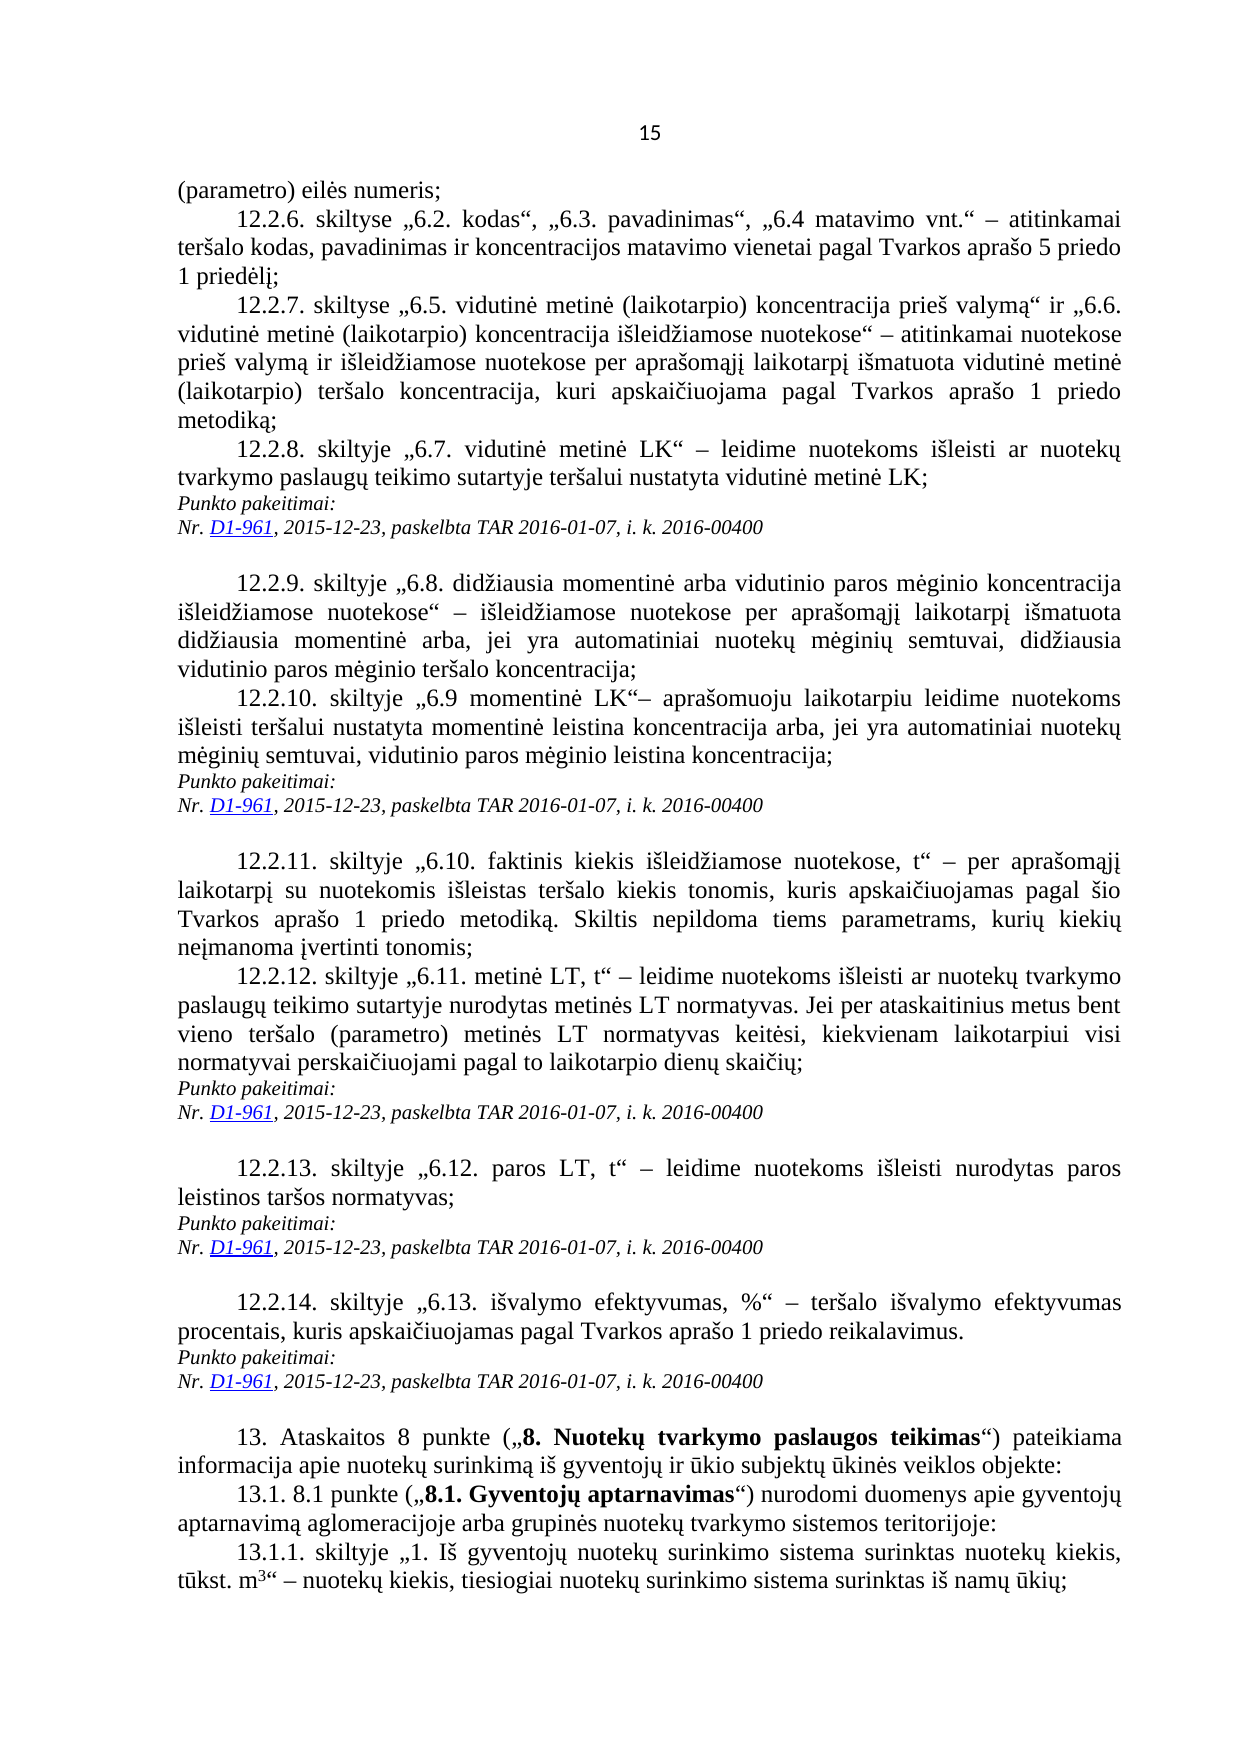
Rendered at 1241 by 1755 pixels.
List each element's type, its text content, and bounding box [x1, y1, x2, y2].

text 12.2.8. skiltyje „6.7. vidutinė metinė LK“ – leidime nuotekoms išleisti ar nuotekų tvarkymo paslaugų teikimo sutartyje teršalui nustatyta vidutinė metinė LK; [177, 434, 1122, 491]
text 12.2.9. skiltyje „6.8. didžiausia momentinė arba vidutinio paros mėginio koncentracija išleidžiamose nuotekose“ – išleidžiamose nuotekose per aprašomąjį laikotarpį išmatuota didžiausia momentinė arba, jei yra automatiniai nuotekų mėginių semtuvai, didžiausia vidutinio paros mėginio teršalo koncentracija; [177, 568, 1122, 683]
text 12.2.11. skiltyje „6.10. faktinis kiekis išleidžiamose nuotekose, t“ – per aprašomąjį laikotarpį su nuotekomis išleistas teršalo kiekis tonomis, kuris apskaičiuojamas pagal šio Tvarkos aprašo 1 priedo metodiką. Skiltis nepildoma tiems parametrams, kurių kiekių neįmanoma įvertinti tonomis; [177, 846, 1122, 961]
text 12.2.14. skiltyje „6.13. išvalymo efektyvumas, %“ – teršalo išvalymo efektyvumas procentais, kuris apskaičiuojamas pagal Tvarkos aprašo 1 priedo reikalavimus. [177, 1287, 1122, 1345]
text (parametro) eilės numeris; [177, 175, 1122, 204]
text 13.1. 8.1 punkte („8.1. Gyventojų aptarnavimas“) nurodomi duomenys apie gyventojų aptarnavimą aglomeracijoje arba grupinės nuotekų tvarkymo sistemos teritorijoje: [177, 1479, 1122, 1537]
text Nr. D1-961, 2015-12-23, paskelbta TAR 2016-01-07, i. k. 2016-00400 [177, 793, 1122, 817]
text Punkto pakeitimai: [177, 1345, 1122, 1369]
text 12.2.12. skiltyje „6.11. metinė LT, t“ – leidime nuotekoms išleisti ar nuotekų tvarkymo paslaugų teikimo sutartyje nurodytas metinės LT normatyvas. Jei per ataskaitinius metus bent vieno teršalo (parametro) metinės LT normatyvas keitėsi, kiekvienam laikotarpiui visi normatyvai perskaičiuojami pagal to laikotarpio dienų skaičių; [177, 961, 1122, 1076]
text 12.2.7. skiltyse „6.5. vidutinė metinė (laikotarpio) koncentracija prieš valymą“ ir „6.6. vidutinė metinė (laikotarpio) koncentracija išleidžiamose nuotekose“ – atitinkamai nuotekose prieš valymą ir išleidžiamose nuotekose per aprašomąjį laikotarpį išmatuota vidutinė metinė (laikotarpio) teršalo koncentracija, kuri apskaičiuojama pagal Tvarkos aprašo 1 priedo metodiką; [177, 290, 1122, 434]
text 12.2.6. skiltyse „6.2. kodas“, „6.3. pavadinimas“, „6.4 matavimo vnt.“ – atitinkamai teršalo kodas, pavadinimas ir koncentracijos matavimo vienetai pagal Tvarkos aprašo 5 priedo 1 priedėlį; [177, 204, 1122, 290]
text Punkto pakeitimai: [177, 1076, 1122, 1100]
text 13.1.1. skiltyje „1. Iš gyventojų nuotekų surinkimo sistema surinktas nuotekų kiekis, tūkst. m3“ – nuotekų kiekis, tiesiogiai nuotekų surinkimo sistema surinktas iš namų ūkių; [177, 1537, 1122, 1594]
text 13. Ataskaitos 8 punkte („8. Nuotekų tvarkymo paslaugos teikimas“) pateikiama informacija apie nuotekų surinkimą iš gyventojų ir ūkio subjektų ūkinės veiklos objekte: [177, 1422, 1122, 1479]
text Punkto pakeitimai: [177, 769, 1122, 793]
text Nr. D1-961, 2015-12-23, paskelbta TAR 2016-01-07, i. k. 2016-00400 [177, 515, 1122, 539]
text Nr. D1-961, 2015-12-23, paskelbta TAR 2016-01-07, i. k. 2016-00400 [177, 1234, 1122, 1259]
text Punkto pakeitimai: [177, 491, 1122, 515]
text Nr. D1-961, 2015-12-23, paskelbta TAR 2016-01-07, i. k. 2016-00400 [177, 1369, 1122, 1393]
text 12.2.13. skiltyje „6.12. paros LT, t“ – leidime nuotekoms išleisti nurodytas paros leistinos taršos normatyvas; [177, 1153, 1122, 1211]
text Punkto pakeitimai: [177, 1211, 1122, 1234]
text Nr. D1-961, 2015-12-23, paskelbta TAR 2016-01-07, i. k. 2016-00400 [177, 1100, 1122, 1124]
text 12.2.10. skiltyje „6.9 momentinė LK“– aprašomuoju laikotarpiu leidime nuotekoms išleisti teršalui nustatyta momentinė leistina koncentracija arba, jei yra automatiniai nuotekų mėginių semtuvai, vidutinio paros mėginio leistina koncentracija; [177, 683, 1122, 769]
